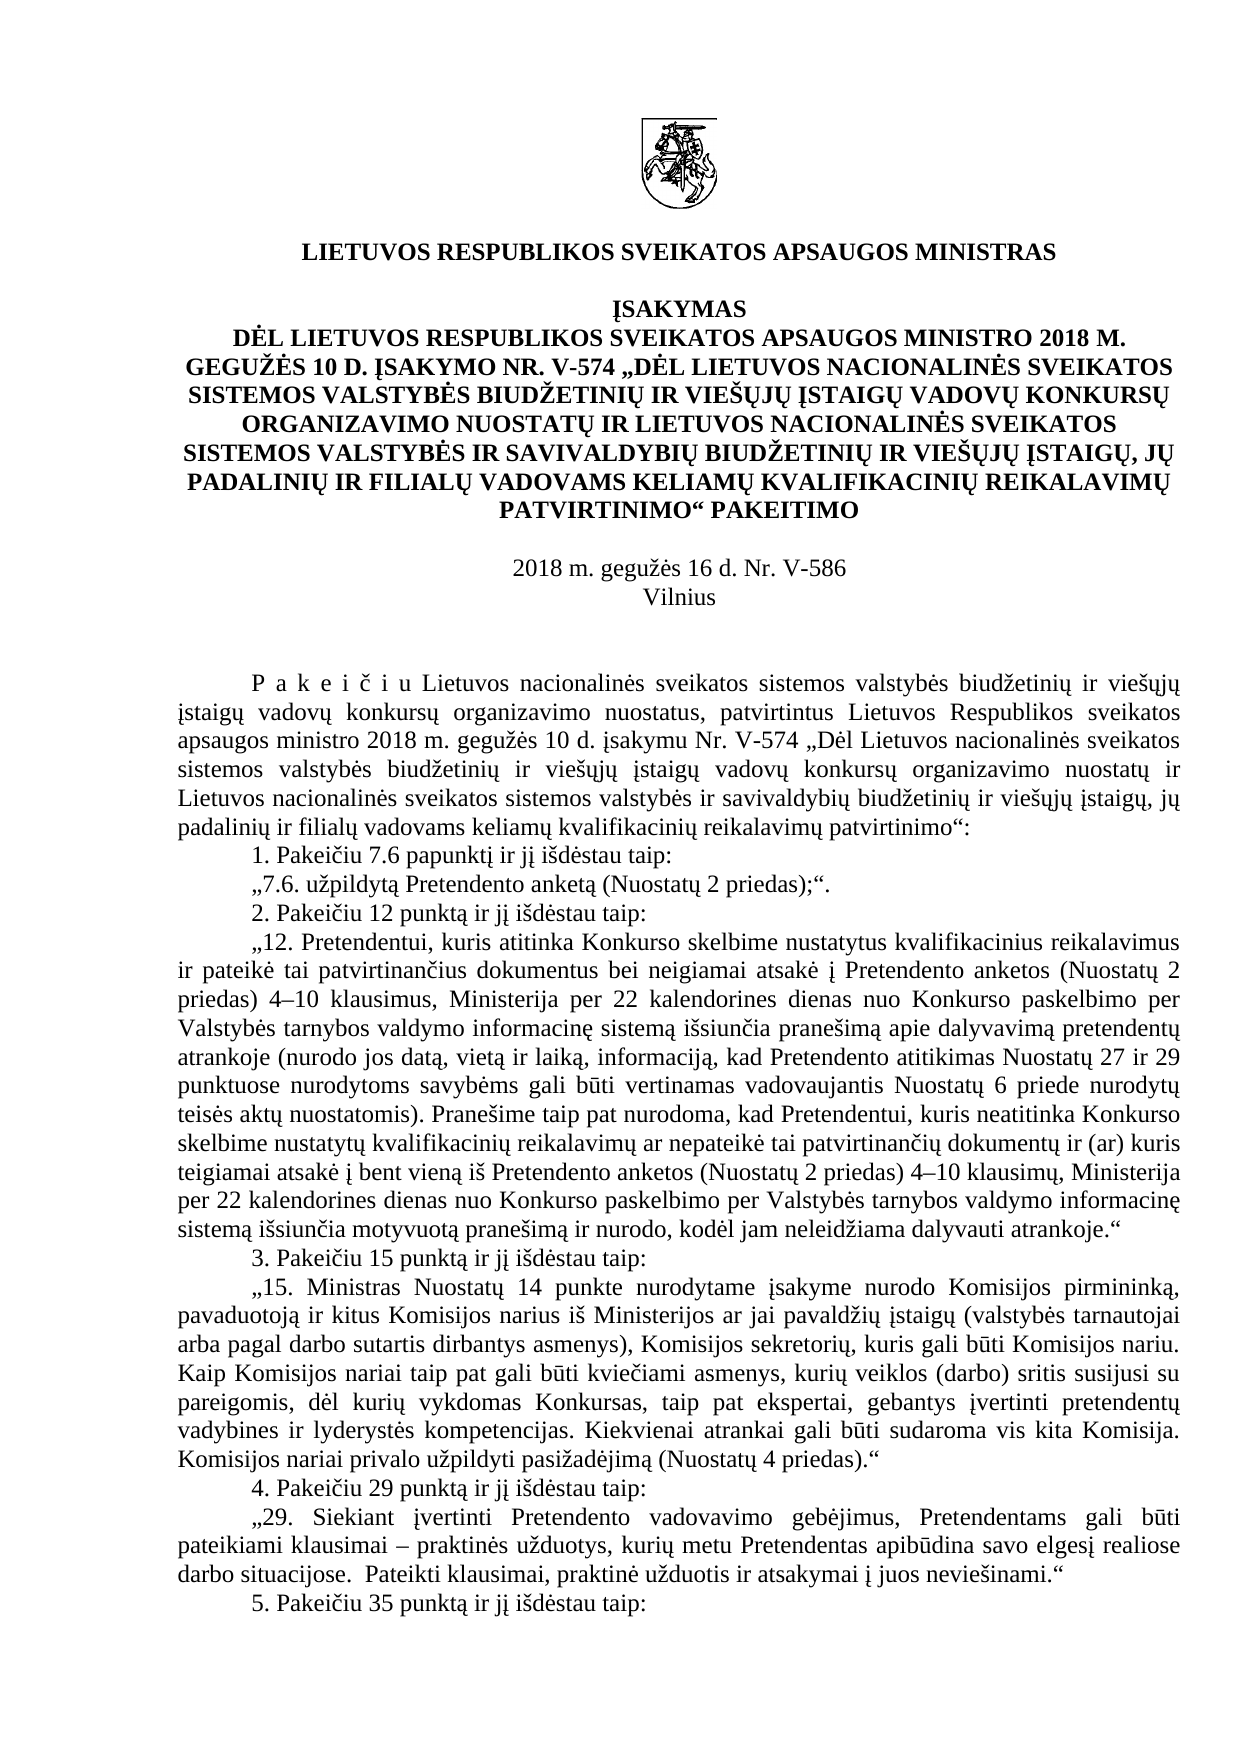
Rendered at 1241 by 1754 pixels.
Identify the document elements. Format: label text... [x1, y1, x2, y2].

text „15. Ministras Nuostatų 14 punkte nurodytame įsakyme nurodo Komisijos pirmininką, pavaduotoją ir kitus Komisijos narius iš Ministerijos ar jai pavaldžių įstaigų (valstybės tarnautojai arba pagal darbo sutartis dirbantys asmenys), Komisijos sekretorių, kuris gali būti Komisijos nariu. Kaip Komisijos nariai taip pat gali būti kviečiami asmenys, kurių veiklos (darbo) sritis susijusi su pareigomis, dėl kurių vykdomas Konkursas, taip pat ekspertai, gebantys įvertinti pretendentų vadybines ir lyderystės kompetencijas. Kiekvienai atrankai gali būti sudaroma vis kita Komisija. Komisijos nariai privalo užpildyti pasižadėjimą (Nuostatų 4 priedas).“ [177, 1272, 1181, 1473]
text 2. Pakeičiu 12 punktą ir jį išdėstau taip: [177, 898, 1181, 927]
text 3. Pakeičiu 15 punktą ir jį išdėstau taip: [177, 1243, 1181, 1272]
text 4. Pakeičiu 29 punktą ir jį išdėstau taip: [177, 1473, 1181, 1502]
text LIETUVOS RESPUBLIKOS SVEIKATOS APSAUGOS MINISTRAS [177, 237, 1181, 266]
text 1. Pakeičiu 7.6 papunktį ir jį išdėstau taip: [177, 841, 1181, 869]
text „7.6. užpildytą Pretendento anketą (Nuostatų 2 priedas);“. [177, 869, 1181, 898]
text Vilnius [177, 582, 1181, 611]
text DĖL LIETUVOS RESPUBLIKOS SVEIKATOS APSAUGOS MINISTRO 2018 M. GEGUŽĖS 10 D. ĮSAKYMO NR. V-574 „DĖL LIETUVOS NACIONALINĖS SVEIKATOS SISTEMOS VALSTYBĖS BIUDŽETINIŲ IR VIEŠŲJŲ ĮSTAIGŲ VADOVŲ KONKURSŲ ORGANIZAVIMO NUOSTATŲ IR LIETUVOS NACIONALINĖS SVEIKATOS SISTEMOS VALSTYBĖS IR SAVIVALDYBIŲ BIUDŽETINIŲ IR VIEŠŲJŲ ĮSTAIGŲ, JŲ PADALINIŲ IR FILIALŲ VADOVAMS KELIAMŲ KVALIFIKACINIŲ REIKALAVIMŲ PATVIRTINIMO“ PAKEITIMO [177, 323, 1181, 524]
text P a k e i č i u Lietuvos nacionalinės sveikatos sistemos valstybės biudžetinių ir viešųjų įstaigų vadovų konkursų organizavimo nuostatus, patvirtintus Lietuvos Respublikos sveikatos apsaugos ministro 2018 m. gegužės 10 d. įsakymu Nr. V-574 „Dėl Lietuvos nacionalinės sveikatos sistemos valstybės biudžetinių ir viešųjų įstaigų vadovų konkursų organizavimo nuostatų ir Lietuvos nacionalinės sveikatos sistemos valstybės ir savivaldybių biudžetinių ir viešųjų įstaigų, jų padalinių ir filialų vadovams keliamų kvalifikacinių reikalavimų patvirtinimo“: [177, 668, 1181, 841]
text 2018 m. gegužės 16 d. Nr. V-586 [177, 553, 1181, 582]
text ĮSAKYMAS [177, 294, 1181, 323]
text 5. Pakeičiu 35 punktą ir jį išdėstau taip: [177, 1588, 1181, 1617]
text „12. Pretendentui, kuris atitinka Konkurso skelbime nustatytus kvalifikacinius reikalavimus ir pateikė tai patvirtinančius dokumentus bei neigiamai atsakė į Pretendento anketos (Nuostatų 2 priedas) 4–10 klausimus, Ministerija per 22 kalendorines dienas nuo Konkurso paskelbimo per Valstybės tarnybos valdymo informacinę sistemą išsiunčia pranešimą apie dalyvavimą pretendentų atrankoje (nurodo jos datą, vietą ir laiką, informaciją, kad Pretendento atitikimas Nuostatų 27 ir 29 punktuose nurodytoms savybėms gali būti vertinamas vadovaujantis Nuostatų 6 priede nurodytų teisės aktų nuostatomis). Pranešime taip pat nurodoma, kad Pretendentui, kuris neatitinka Konkurso skelbime nustatytų kvalifikacinių reikalavimų ar nepateikė tai patvirtinančių dokumentų ir (ar) kuris teigiamai atsakė į bent vieną iš Pretendento anketos (Nuostatų 2 priedas) 4–10 klausimų, Ministerija per 22 kalendorines dienas nuo Konkurso paskelbimo per Valstybės tarnybos valdymo informacinę sistemą išsiunčia motyvuotą pranešimą ir nurodo, kodėl jam neleidžiama dalyvauti atrankoje.“ [177, 927, 1181, 1243]
text „29. Siekiant įvertinti Pretendento vadovavimo gebėjimus, Pretendentams gali būti pateikiami klausimai – praktinės užduotys, kurių metu Pretendentas apibūdina savo elgesį realiose darbo situacijose. Pateikti klausimai, praktinė užduotis ir atsakymai į juos neviešinami.“ [177, 1502, 1181, 1588]
